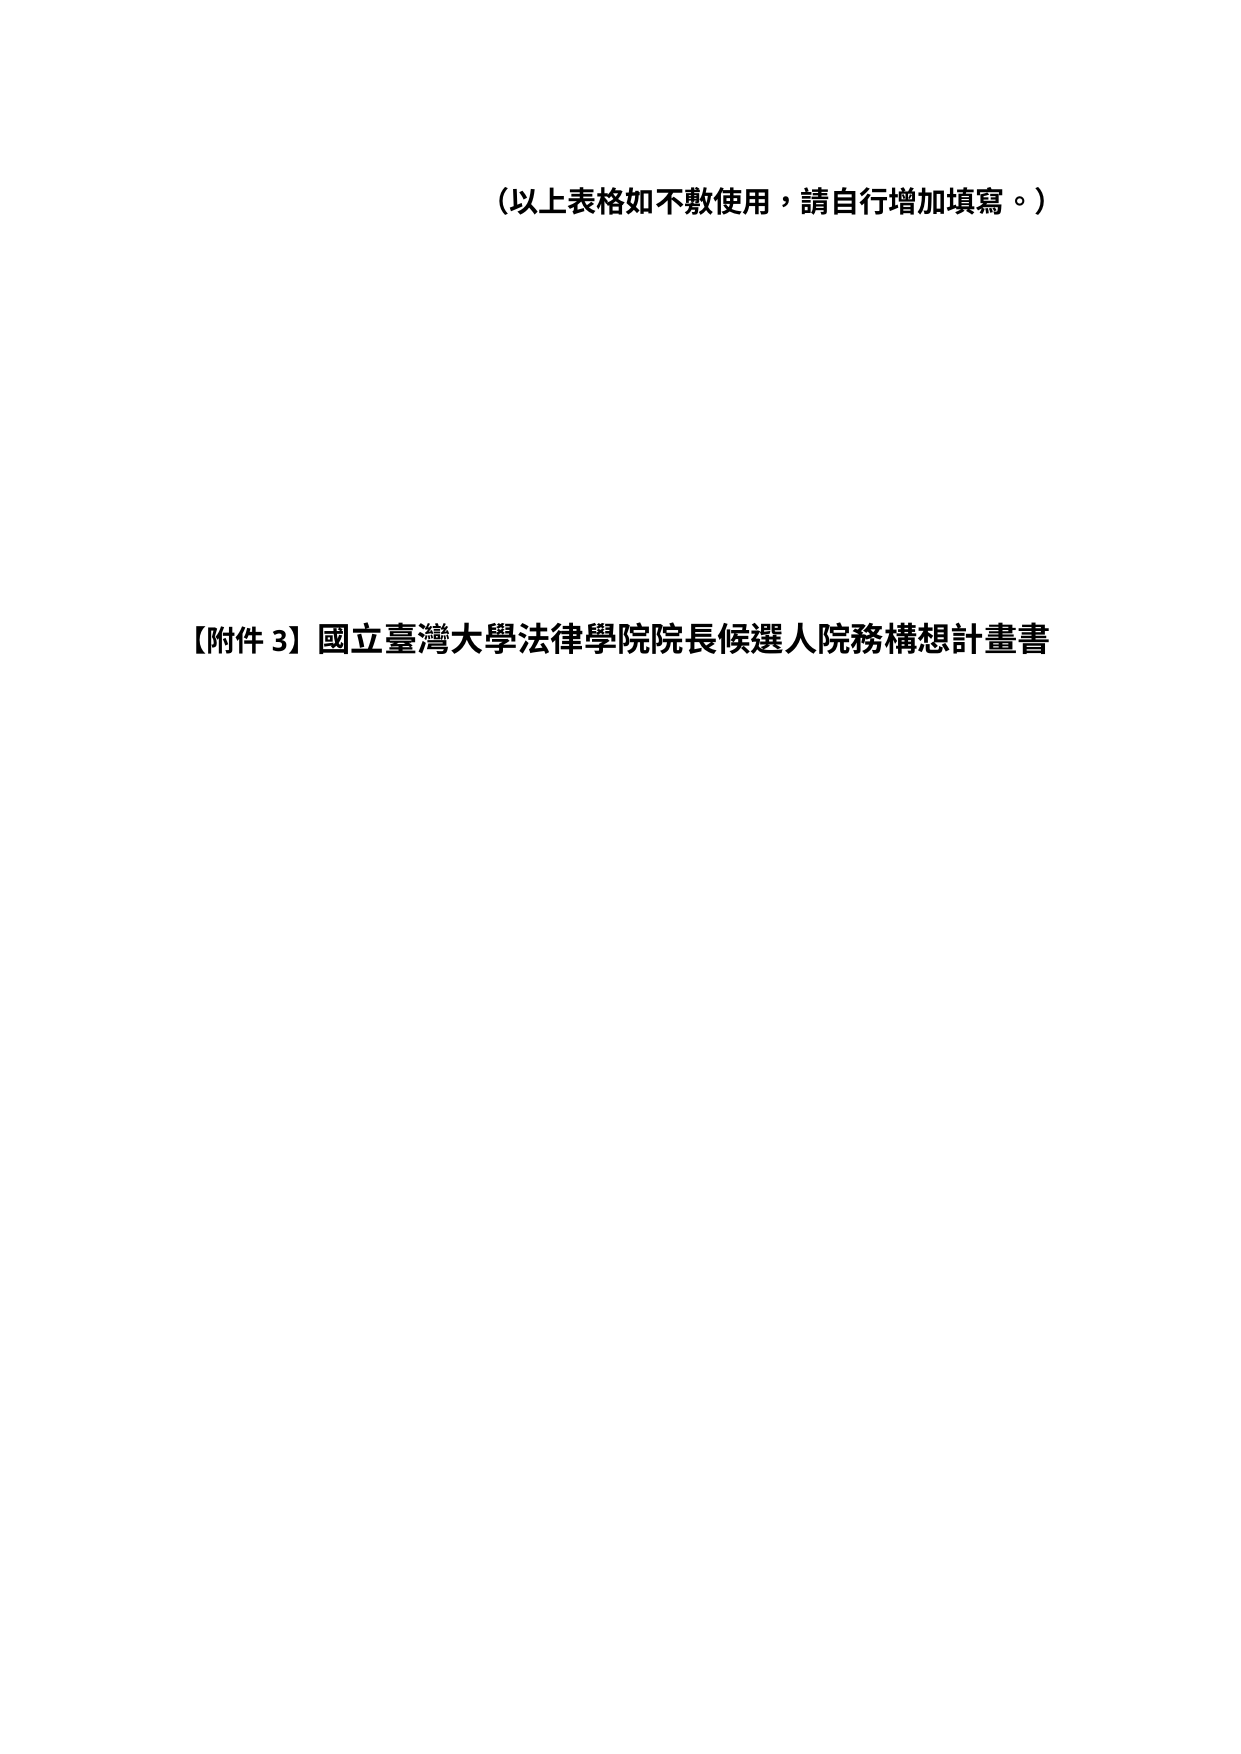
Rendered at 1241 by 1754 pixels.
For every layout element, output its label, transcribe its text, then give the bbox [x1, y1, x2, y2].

text （以上表格如不敷使用，請自行增加填寫。） [177, 158, 1063, 221]
text 【附件3】國立臺灣大學法律學院院長候選人院務構想計畫書 [177, 596, 1083, 658]
